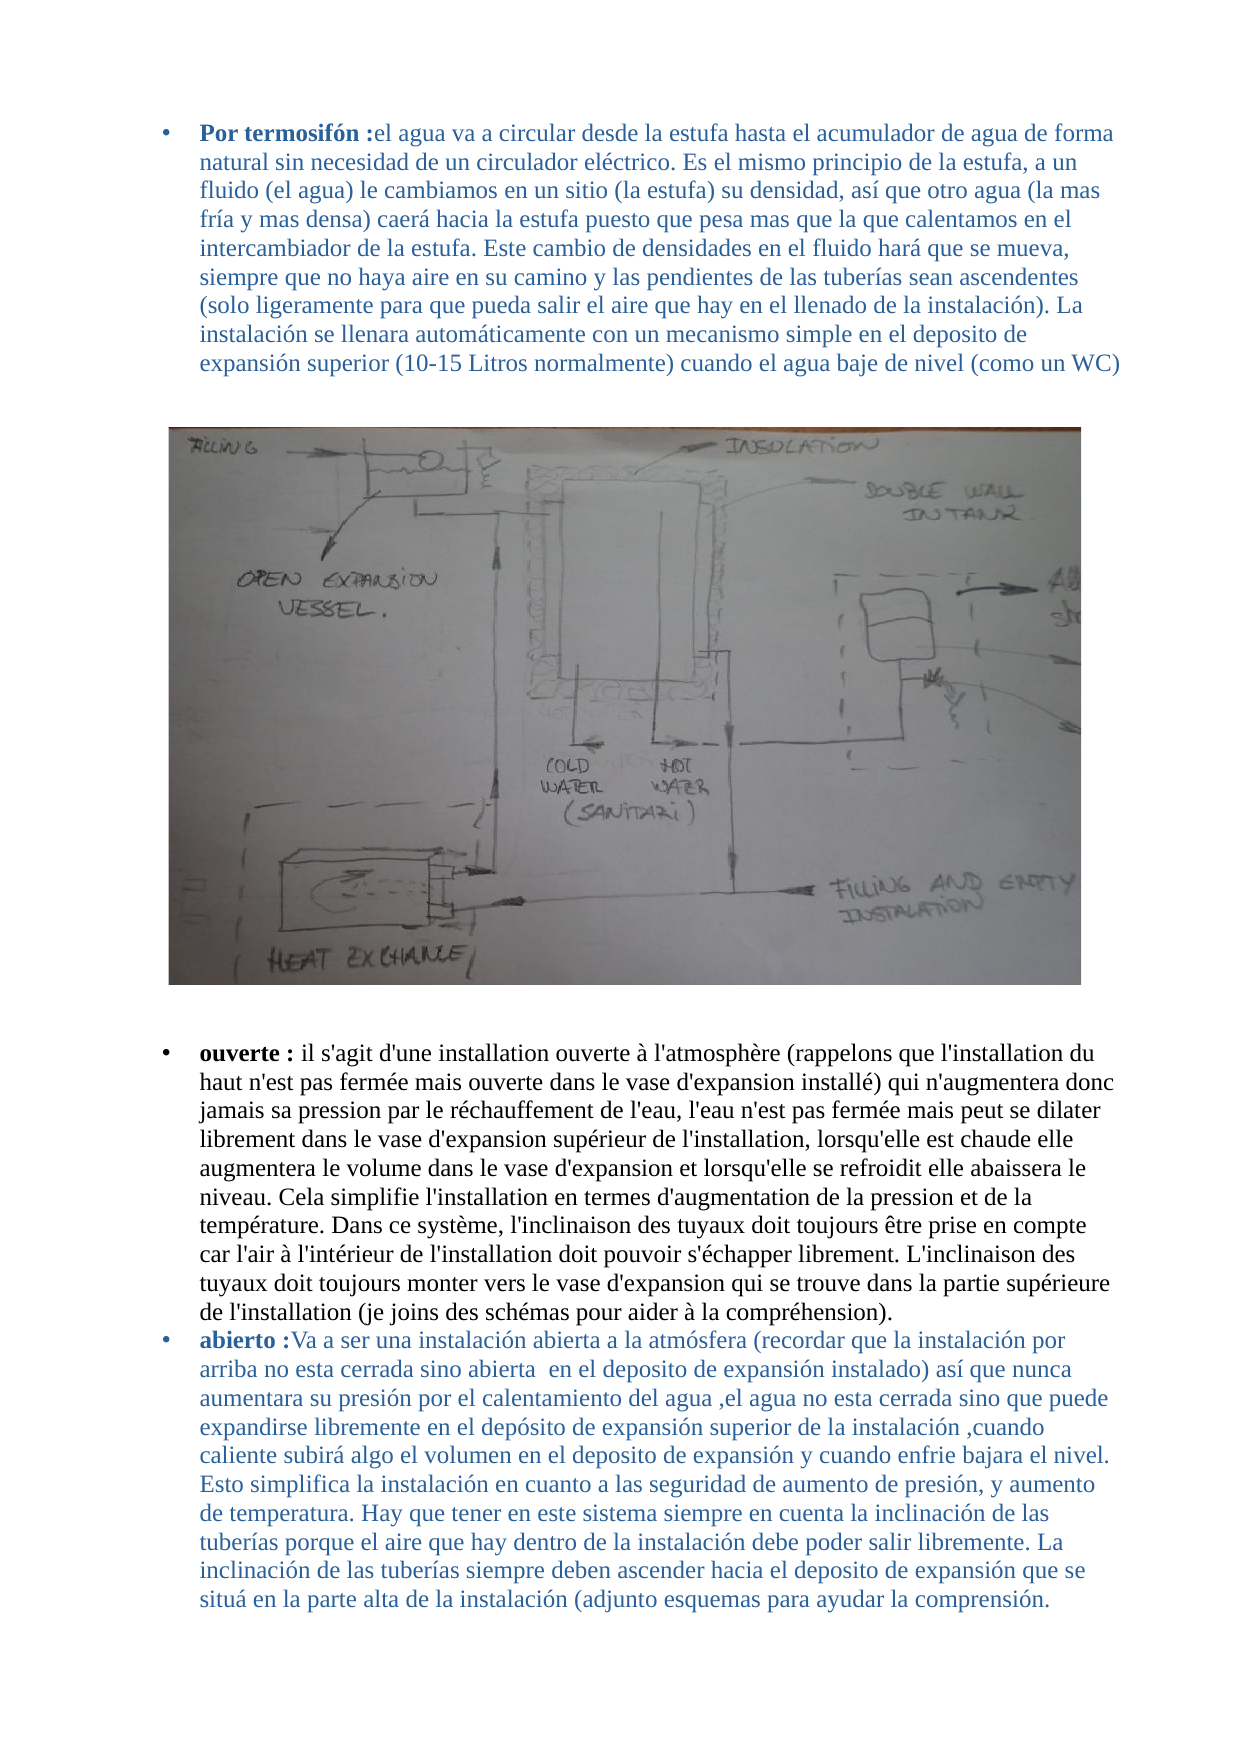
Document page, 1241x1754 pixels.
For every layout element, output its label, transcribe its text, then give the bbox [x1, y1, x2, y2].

list Por termosifón :el agua va a circular desde la estufa hasta el acumulador de agua de forma natural sin necesidad de un circulador eléctrico. Es el mismo principio de la estufa, a un fluido (el agua) le cambiamos en un sitio (la estufa) su densidad, así que otro agua (la mas fría y mas densa) caerá hacia la estufa puesto que pesa mas que la que calentamos en el intercambiador de la estufa. Este cambio de densidades en el fluido hará que se mueva, siempre que no haya aire en su camino y las pendientes de las tuberías sean ascendentes (solo ligeramente para que pueda salir el aire que hay en el llenado de la instalación). La instalación se llenara automáticamente con un mecanismo simple en el deposito de expansión superior (10-15 Litros normalmente) cuando el agua baje de nivel (como un WC) [162, 118, 1122, 377]
picture [168, 427, 1082, 985]
list abierto :Va a ser una instalación abierta a la atmósfera (recordar que la instalación por arriba no esta cerrada sino abierta en el deposito de expansión instalado) así que nunca aumentara su presión por el calentamiento del agua ,el agua no esta cerrada sino que puede expandirse libremente en el depósito de expansión superior de la instalación ,cuando caliente subirá algo el volumen en el deposito de expansión y cuando enfrie bajara el nivel. Esto simplifica la instalación en cuanto a las seguridad de aumento de presión, y aumento de temperatura. Hay que tener en este sistema siempre en cuenta la inclinación de las tuberías porque el aire que hay dentro de la instalación debe poder salir libremente. La inclinación de las tuberías siempre deben ascender hacia el deposito de expansión que se situá en la parte alta de la instalación (adjunto esquemas para ayudar la comprensión. [162, 1326, 1122, 1613]
list ouverte : il s'agit d'une installation ouverte à l'atmosphère (rappelons que l'installation du haut n'est pas fermée mais ouverte dans le vase d'expansion installé) qui n'augmentera donc jamais sa pression par le réchauffement de l'eau, l'eau n'est pas fermée mais peut se dilater librement dans le vase d'expansion supérieur de l'installation, lorsqu'elle est chaude elle augmentera le volume dans le vase d'expansion et lorsqu'elle se refroidit elle abaissera le niveau. Cela simplifie l'installation en termes d'augmentation de la pression et de la température. Dans ce système, l'inclinaison des tuyaux doit toujours être prise en compte car l'air à l'intérieur de l'installation doit pouvoir s'échapper librement. L'inclinaison des tuyaux doit toujours monter vers le vase d'expansion qui se trouve dans la partie supérieure de l'installation (je joins des schémas pour aider à la compréhension). [162, 1038, 1122, 1326]
